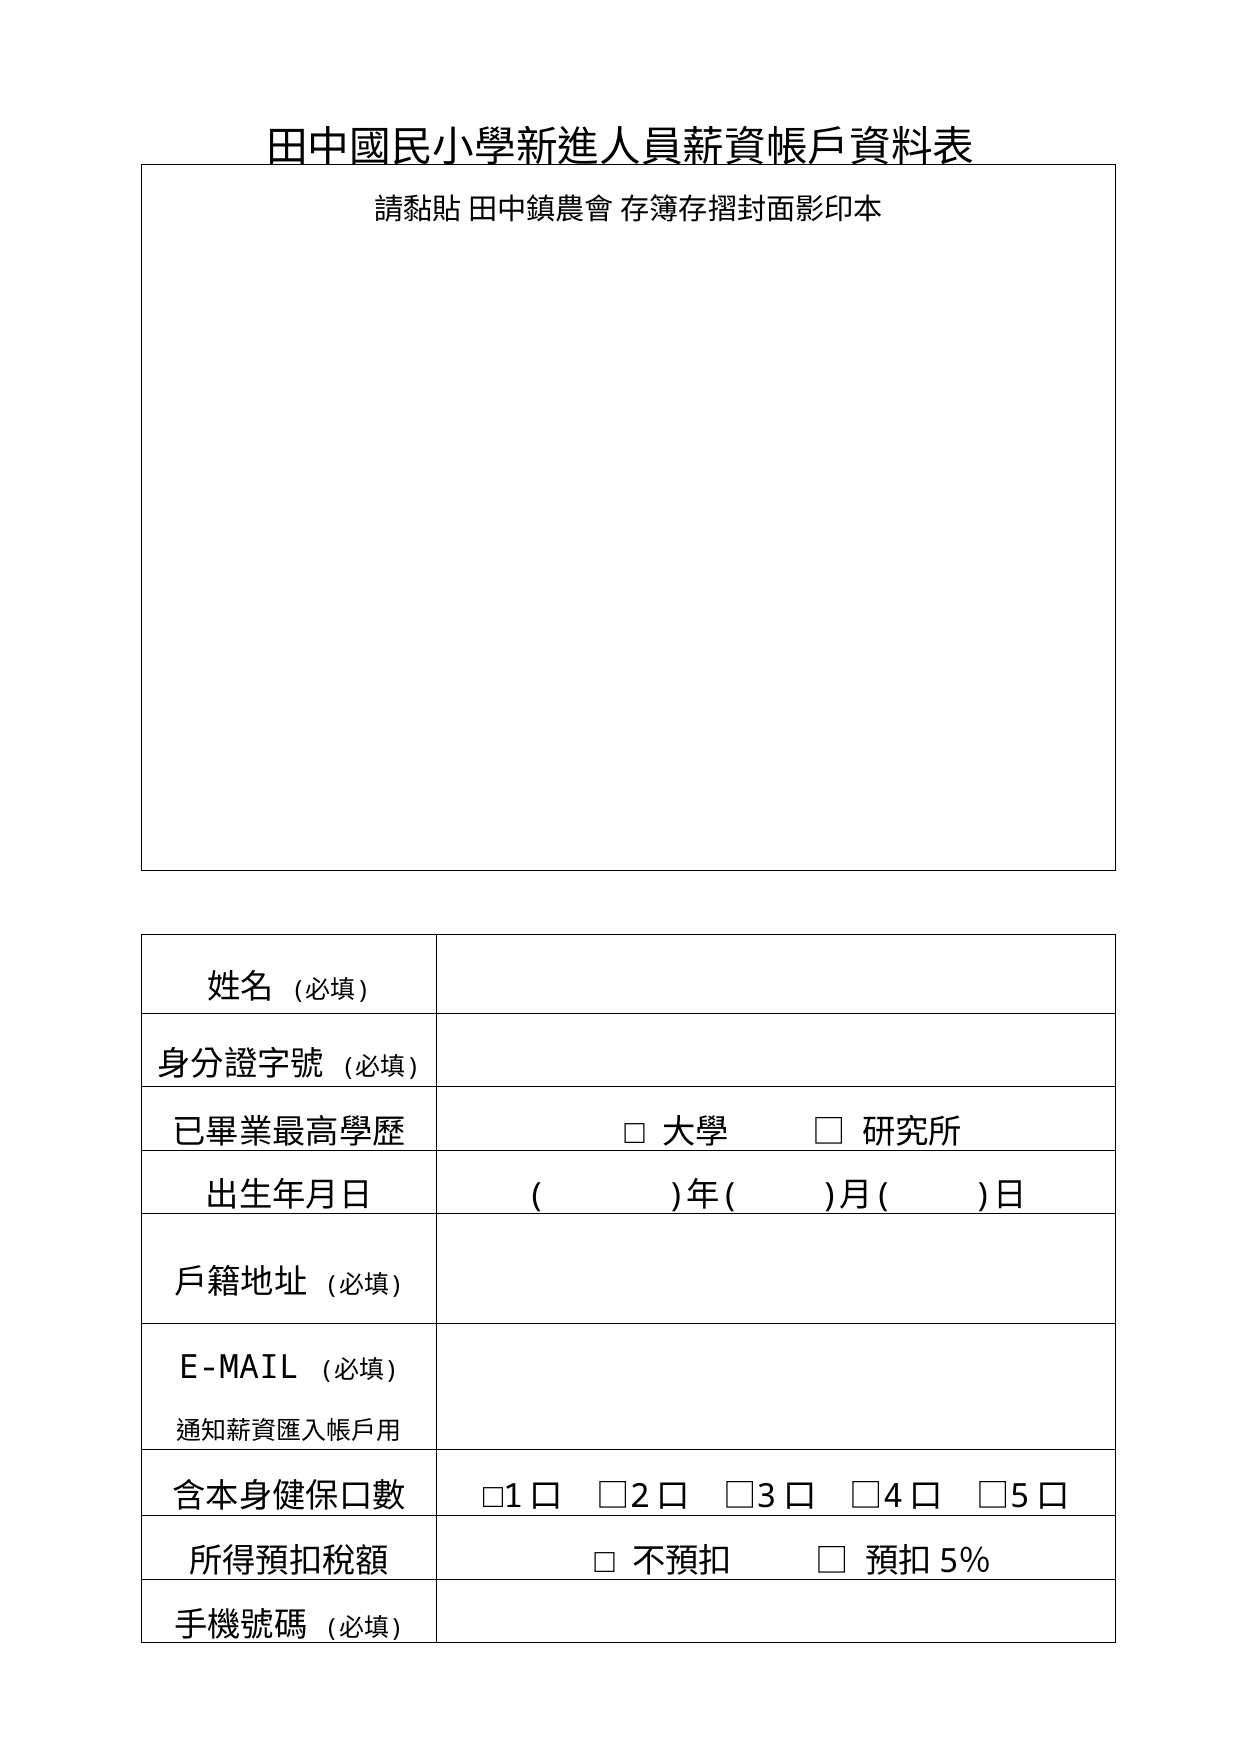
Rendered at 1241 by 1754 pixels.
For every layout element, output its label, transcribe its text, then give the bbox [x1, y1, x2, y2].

table_cell E-MAIL (必填) 通知薪資匯入帳戶用 [142, 1324, 436, 1449]
table_cell 不預扣 □ 預扣5％ [437, 1516, 1115, 1579]
table_cell ( )年( )月( )日 [437, 1151, 1115, 1213]
table_cell 大學 □ 研究所 [437, 1087, 1115, 1149]
table_cell 含本身健保口數 [142, 1450, 436, 1515]
text 田中國民小學新進人員薪資帳戶資料表 [130, 102, 1110, 164]
table_cell [437, 1324, 1115, 1449]
table_cell 手機號碼 (必填) [142, 1580, 436, 1642]
table_cell 已畢業最高學歷 [142, 1087, 436, 1149]
table_cell 出生年月日 [142, 1151, 436, 1213]
table_header 姓名 (必填) [142, 935, 436, 1013]
table_header 請黏貼 田中鎮農會 存簿存摺封面影印本 [142, 165, 1115, 870]
table_cell 所得預扣稅額 [142, 1516, 436, 1579]
table_header [437, 935, 1115, 1013]
table_cell 戶籍地址 (必填) [142, 1214, 436, 1323]
table_cell □1口 □2口 □3口 □4口 □5口 [437, 1450, 1115, 1515]
table_cell [437, 1214, 1115, 1323]
table_cell [437, 1014, 1115, 1086]
table_cell 身分證字號 (必填) [142, 1014, 436, 1086]
table_cell [437, 1580, 1115, 1642]
